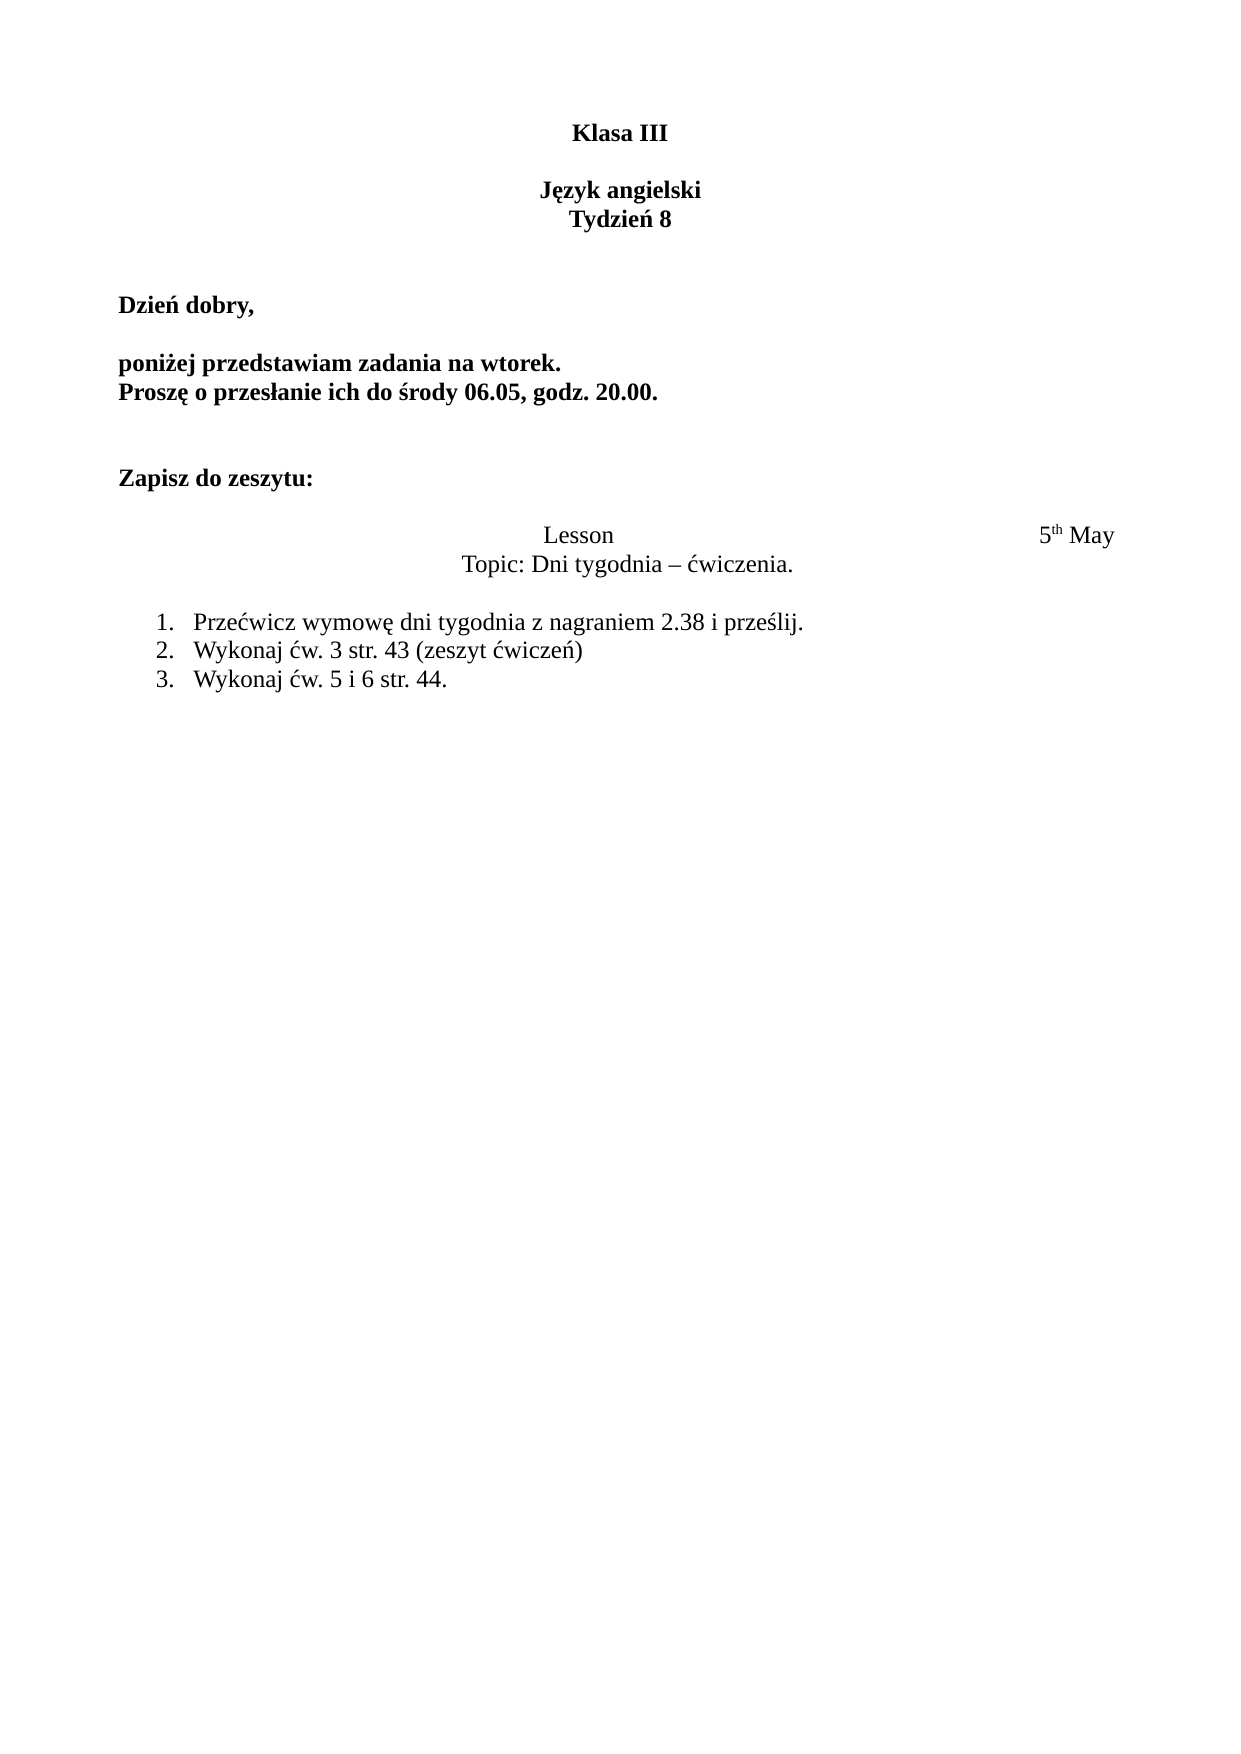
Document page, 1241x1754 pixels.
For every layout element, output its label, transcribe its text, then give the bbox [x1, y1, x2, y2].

text Tydzień 8 [118, 204, 1122, 233]
text Zapisz do zeszytu: [118, 463, 1122, 492]
text poniżej przedstawiam zadania na wtorek. [118, 348, 1122, 377]
list Wykonaj ćw. 5 i 6 str. 44. [156, 664, 1122, 693]
text Topic: Dni tygodnia – ćwiczenia. [118, 549, 1122, 578]
text Lesson 5th May [118, 521, 1122, 549]
list Wykonaj ćw. 3 str. 43 (zeszyt ćwiczeń) [156, 636, 1122, 664]
text Język angielski [118, 176, 1122, 204]
text Klasa III [118, 118, 1122, 147]
text Dzień dobry, [118, 291, 1122, 319]
text Proszę o przesłanie ich do środy 06.05, godz. 20.00. [118, 377, 1122, 406]
list Przećwicz wymowę dni tygodnia z nagraniem 2.38 i prześlij. [156, 607, 1122, 636]
